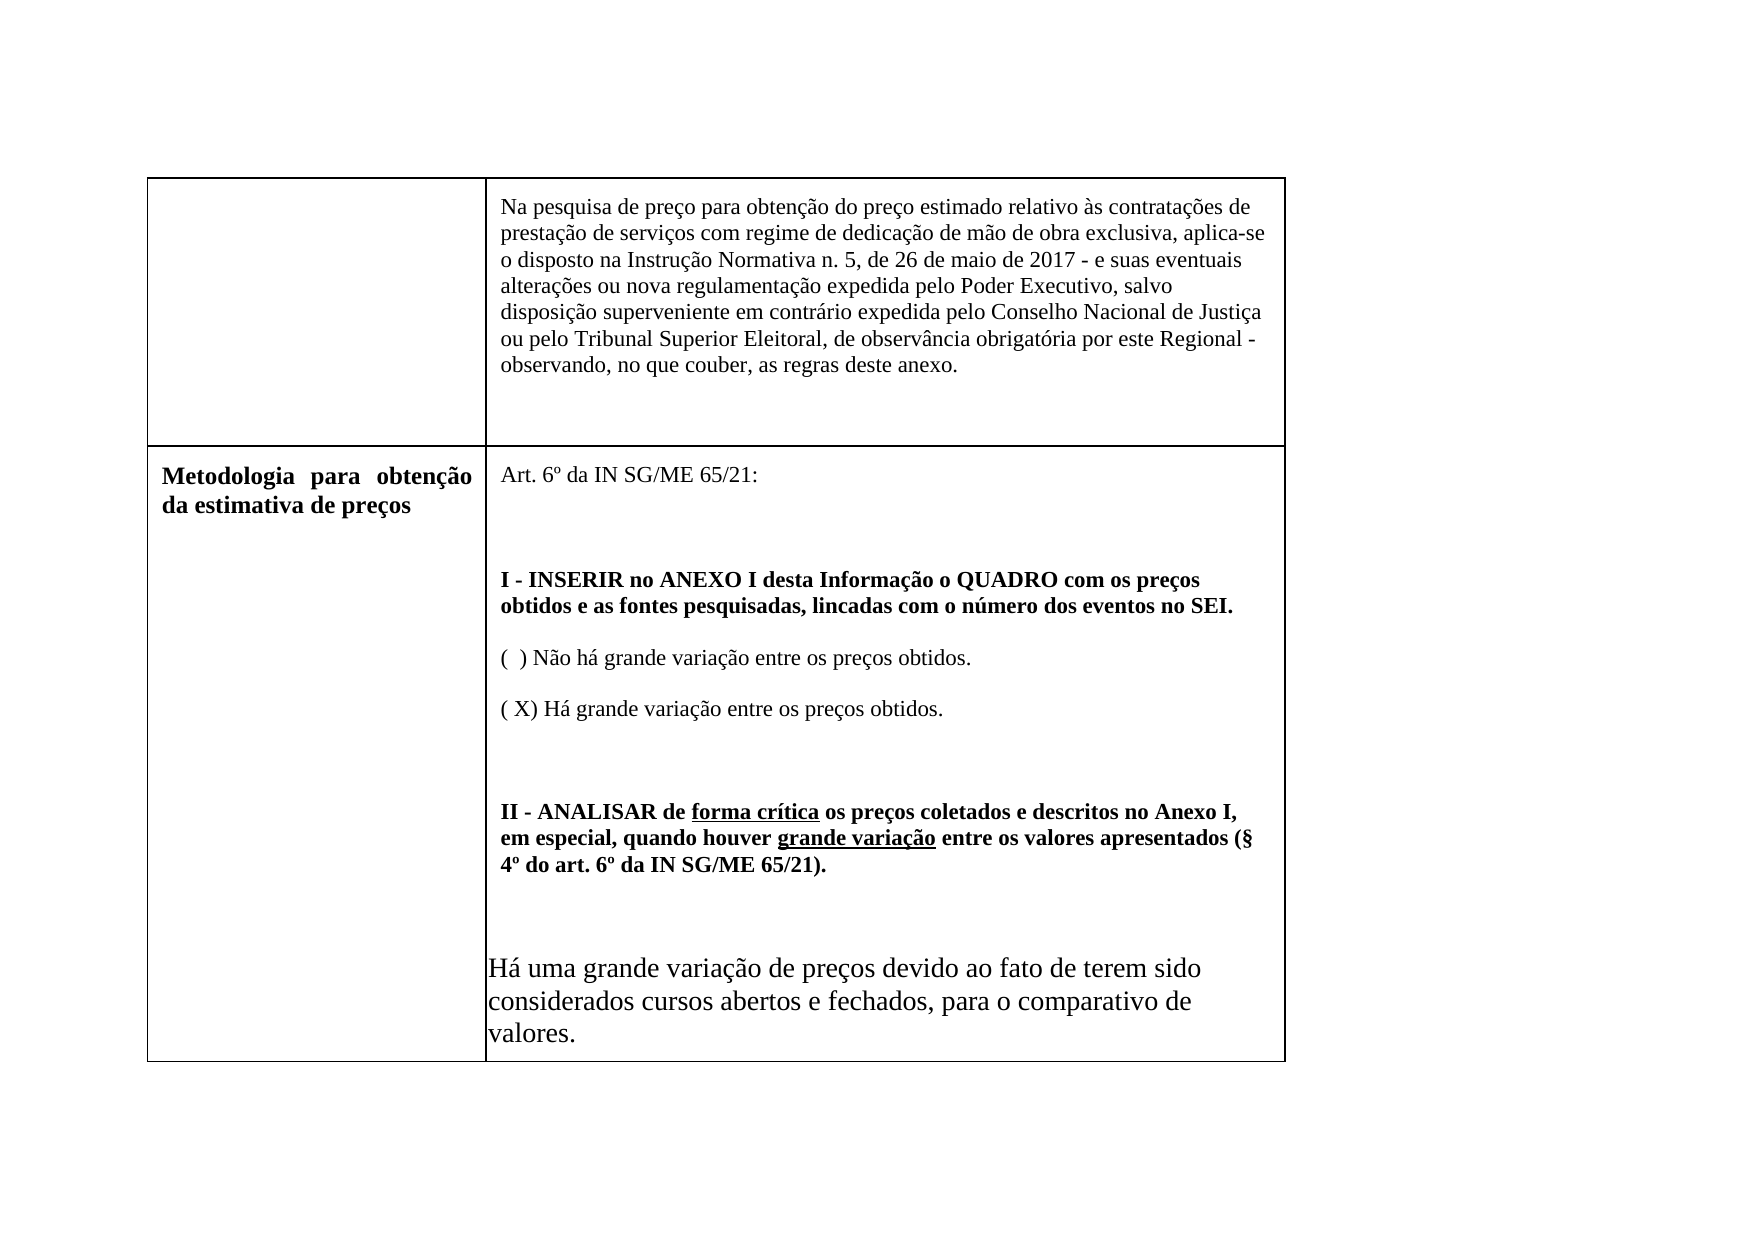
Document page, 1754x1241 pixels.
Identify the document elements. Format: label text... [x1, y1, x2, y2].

table_cell Art. 6º da IN SG/ME 65/21: I - INSERIR no ANEXO I desta Informação o QUADRO com os preços obtidos e as fontes pesquisadas, lincadas com o número dos eventos no SEI. ( ) Não há grande variação entre os preços obtidos. ( X) Há grande variação entre os preços obtidos. II - ANALISAR de forma crítica os preços coletados e descritos no Anexo I, em especial, quando houver grande variação entre os valores apresentados (§ 4º do art. 6º da IN SG/ME 65/21). Há uma grande variação de preços devido ao fato de terem sido considerados cursos abertos e fechados, para o comparativo de valores. [487, 447, 1284, 1061]
table_cell [148, 179, 485, 445]
table_cell Na pesquisa de preço para obtenção do preço estimado relativo às contratações de prestação de serviços com regime de dedicação de mão de obra exclusiva, aplica-se o disposto na Instrução Normativa n. 5, de 26 de maio de 2017 - e suas eventuais alterações ou nova regulamentação expedida pelo Poder Executivo, salvo disposição superveniente em contrário expedida pelo Conselho Nacional de Justiça ou pelo Tribunal Superior Eleitoral, de observância obrigatória por este Regional - observando, no que couber, as regras deste anexo. [487, 179, 1284, 445]
table_cell Metodologia para obtenção da estimativa de preços [148, 447, 485, 1061]
